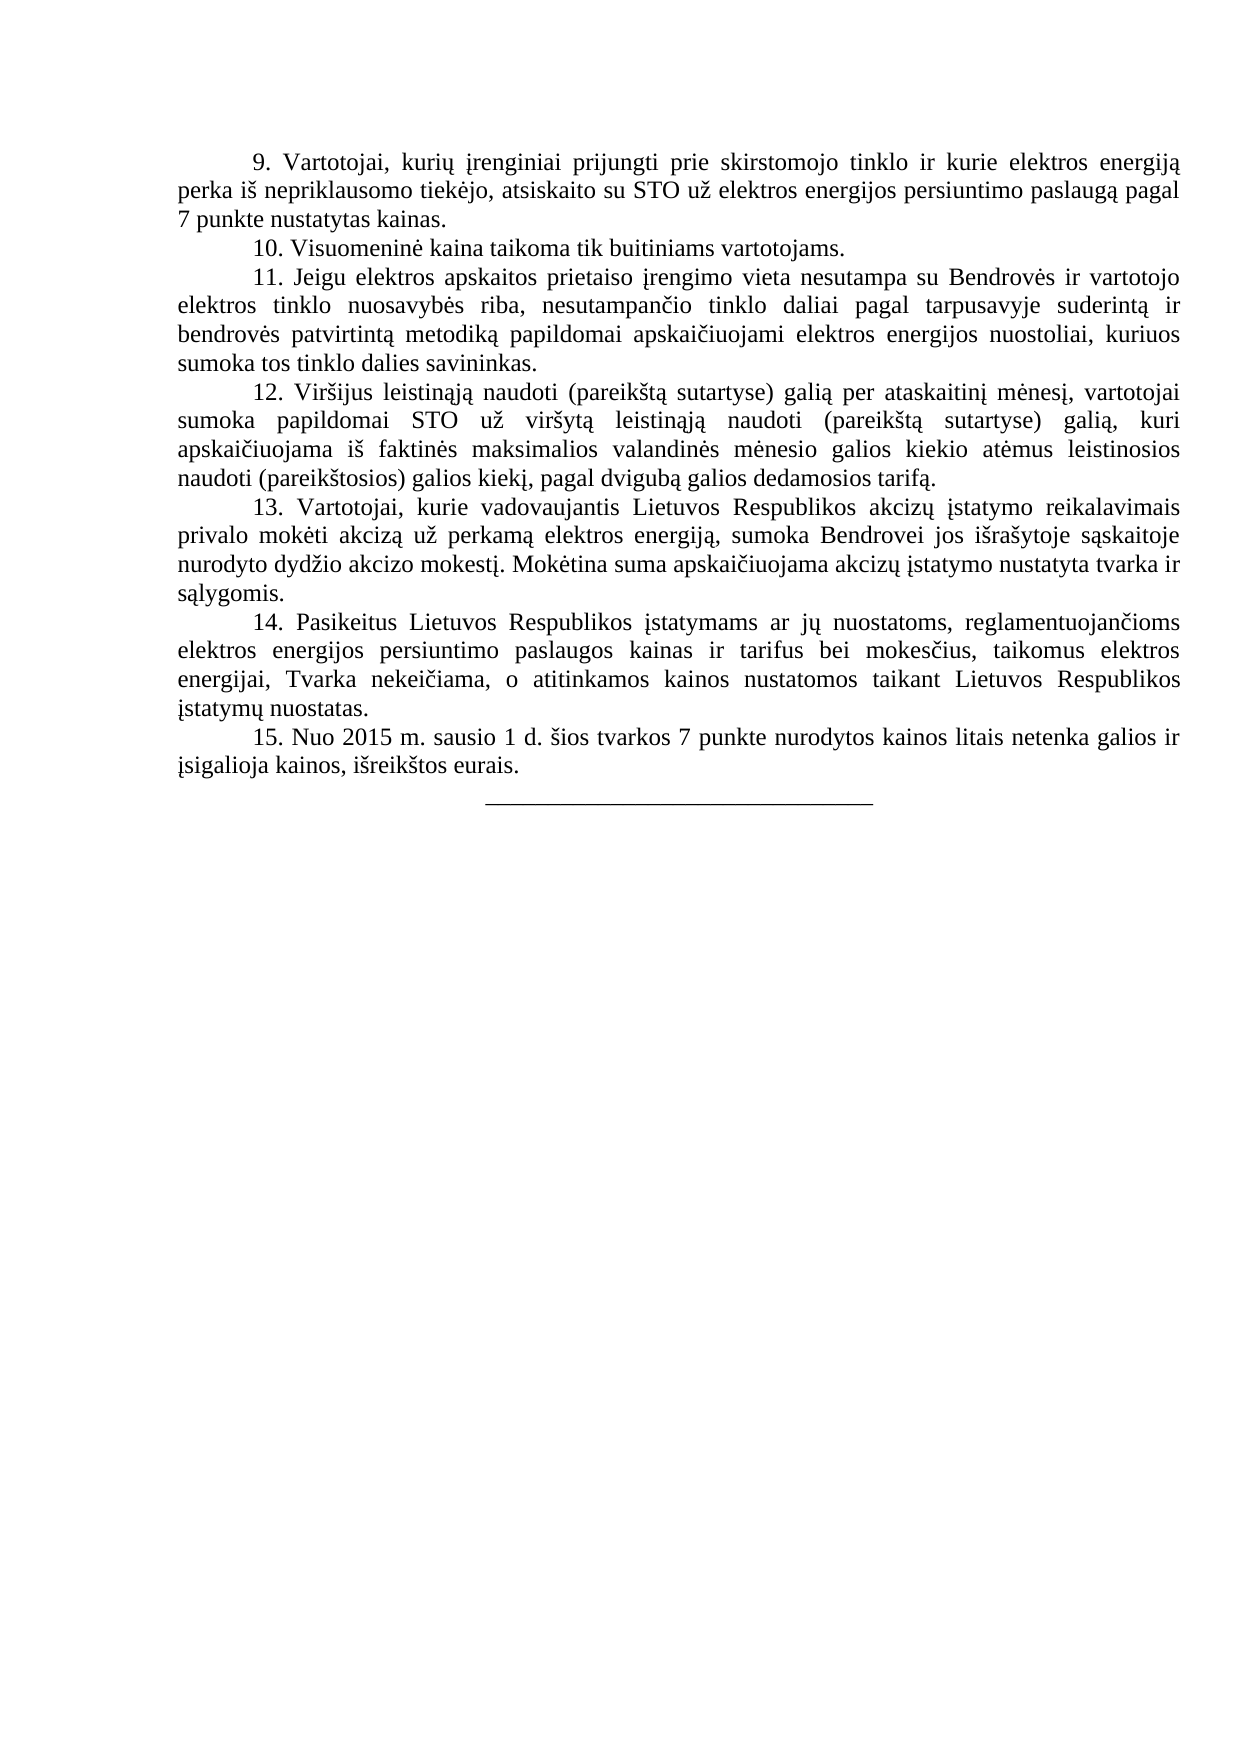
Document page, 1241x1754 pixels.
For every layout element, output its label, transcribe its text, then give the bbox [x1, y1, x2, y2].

text 10. Visuomeninė kaina taikoma tik buitiniams vartotojams. [177, 233, 1181, 262]
text 11. Jeigu elektros apskaitos prietaiso įrengimo vieta nesutampa su Bendrovės ir vartotojo elektros tinklo nuosavybės riba, nesutampančio tinklo daliai pagal tarpusavyje suderintą ir bendrovės patvirtintą metodiką papildomai apskaičiuojami elektros energijos nuostoliai, kuriuos sumoka tos tinklo dalies savininkas. [177, 262, 1181, 377]
text 9. Vartotojai, kurių įrenginiai prijungti prie skirstomojo tinklo ir kurie elektros energiją perka iš nepriklausomo tiekėjo, atsiskaito su STO už elektros energijos persiuntimo paslaugą pagal 7 punkte nustatytas kainas. [177, 147, 1181, 233]
text 12. Viršijus leistinąją naudoti (pareikštą sutartyse) galią per ataskaitinį mėnesį, vartotojai sumoka papildomai STO už viršytą leistinąją naudoti (pareikštą sutartyse) galią, kuri apskaičiuojama iš faktinės maksimalios valandinės mėnesio galios kiekio atėmus leistinosios naudoti (pareikštosios) galios kiekį, pagal dvigubą galios dedamosios tarifą. [177, 377, 1181, 492]
text _______________________________ [177, 779, 1181, 808]
text 13. Vartotojai, kurie vadovaujantis Lietuvos Respublikos akcizų įstatymo reikalavimais privalo mokėti akcizą už perkamą elektros energiją, sumoka Bendrovei jos išrašytoje sąskaitoje nurodyto dydžio akcizo mokestį. Mokėtina suma apskaičiuojama akcizų įstatymo nustatyta tvarka ir sąlygomis. [177, 492, 1181, 607]
text 15. Nuo 2015 m. sausio 1 d. šios tvarkos 7 punkte nurodytos kainos litais netenka galios ir įsigalioja kainos, išreikštos eurais. [177, 722, 1181, 779]
text 14. Pasikeitus Lietuvos Respublikos įstatymams ar jų nuostatoms, reglamentuojančioms elektros energijos persiuntimo paslaugos kainas ir tarifus bei mokesčius, taikomus elektros energijai, Tvarka nekeičiama, o atitinkamos kainos nustatomos taikant Lietuvos Respublikos įstatymų nuostatas. [177, 607, 1181, 722]
